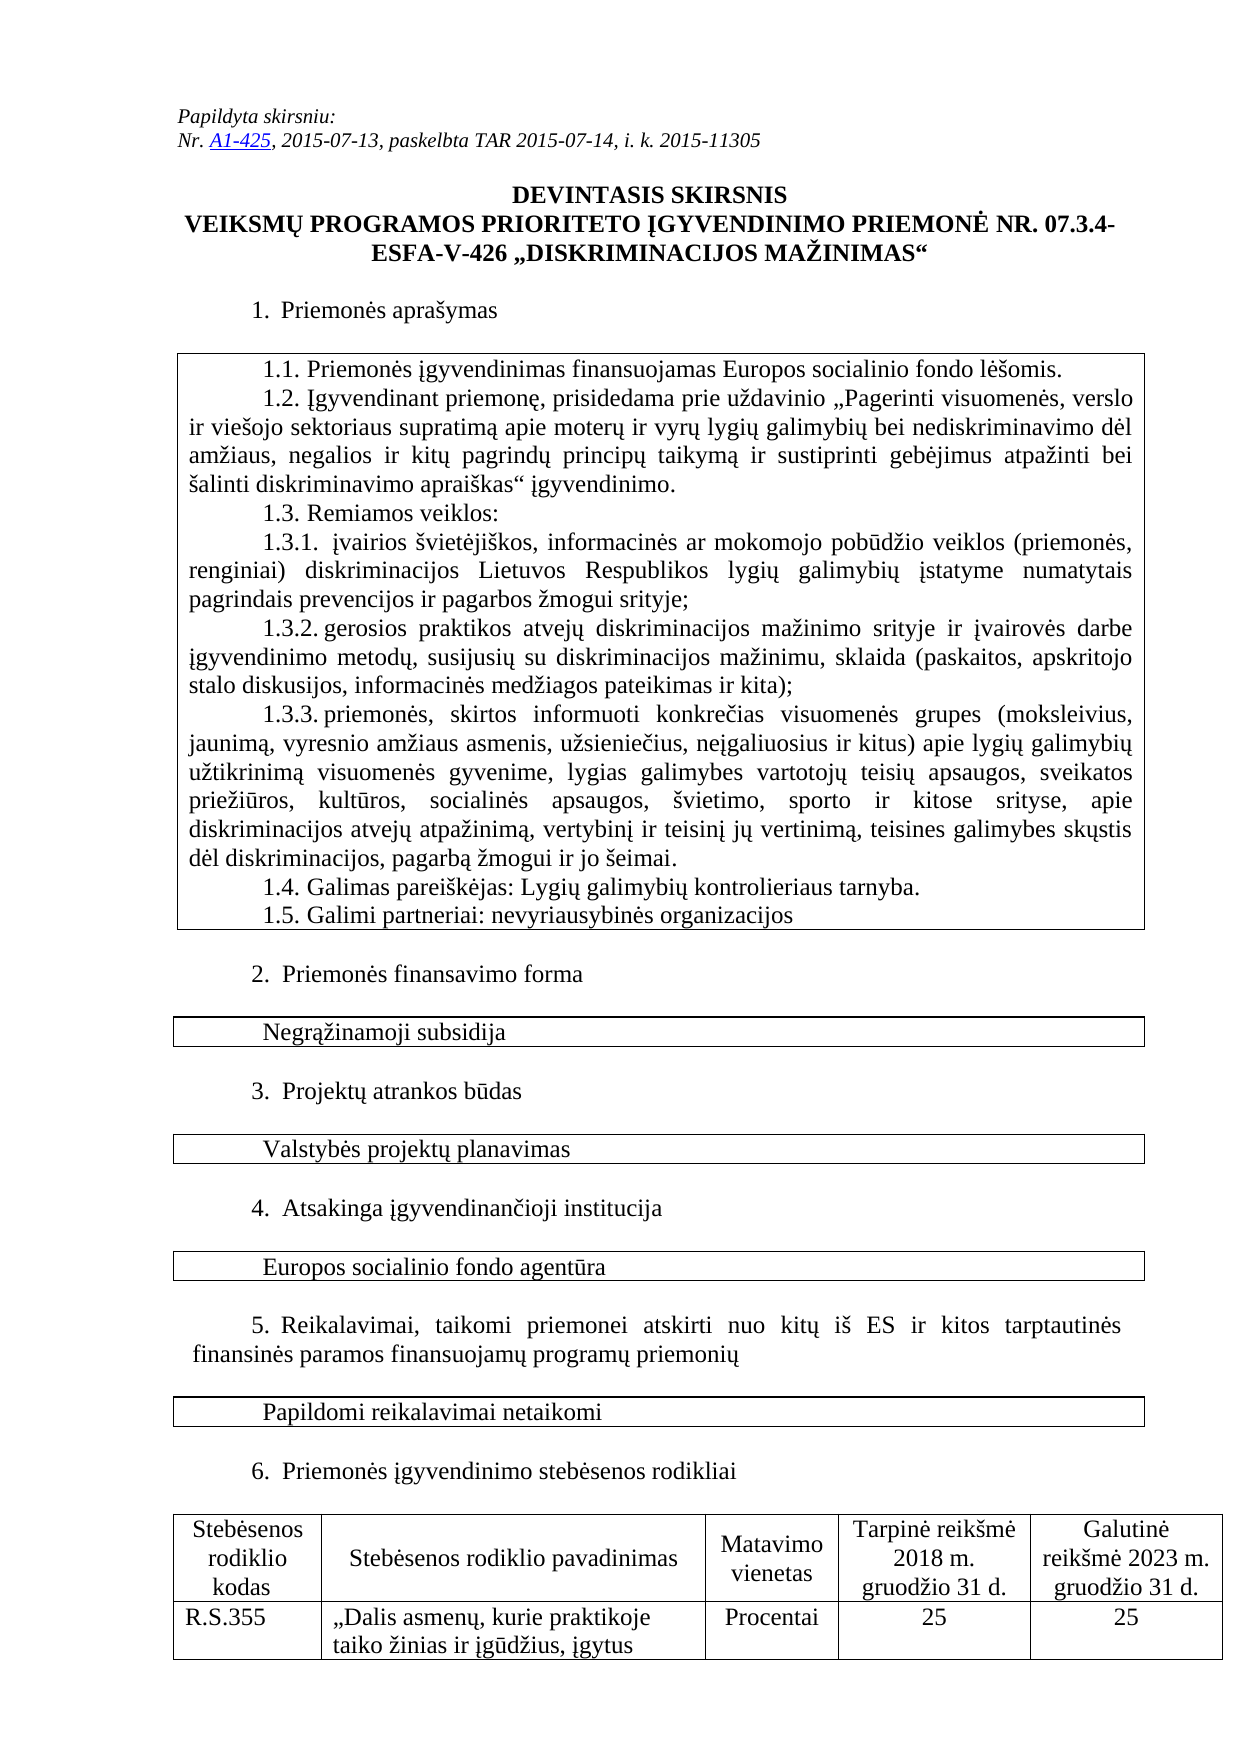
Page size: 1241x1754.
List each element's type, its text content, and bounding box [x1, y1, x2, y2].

table_cell „Dalis asmenų, kurie praktikoje taiko žinias ir įgūdžius, įgytus [322, 1602, 705, 1659]
table_cell 25 [839, 1602, 1030, 1659]
text 4. Atsakinga įgyvendinančioji institucija [251, 1193, 1122, 1222]
text 3. Projektų atrankos būdas [251, 1076, 1122, 1105]
text VEIKSMŲ PROGRAMOS PRIORITETO ĮGYVENDINIMO PRIEMONĖ NR. 07.3.4-ESFA-V-426 „DISKRIMINACIJOS MAŽINIMAS“ [177, 209, 1122, 267]
text Papildyta skirsniu: [177, 104, 1122, 128]
table_header Galutinė reikšmė 2023 m. gruodžio 31 d. [1031, 1515, 1222, 1601]
text 1. Priemonės aprašymas [251, 296, 1122, 324]
table_header Tarpinė reikšmė 2018 m. gruodžio 31 d. [839, 1515, 1030, 1601]
table_header Negrąžinamoji subsidija [174, 1018, 1144, 1046]
table_header Stebėsenos rodiklio pavadinimas [322, 1515, 705, 1601]
table_header Papildomi reikalavimai netaikomi [174, 1398, 1144, 1426]
text 6. Priemonės įgyvendinimo stebėsenos rodikliai [251, 1456, 1122, 1485]
table_header 1.1. Priemonės įgyvendinimas finansuojamas Europos socialinio fondo lėšomis. 1.2. Įgyvendinant priemonę, prisidedama prie uždavinio „Pagerinti visuomenės, verslo ir viešojo sektoriaus supratimą apie moterų ir vyrų lygių galimybių bei nediskriminavimo dėl amžiaus, negalios ir kitų pagrindų principų taikymą ir sustiprinti gebėjimus atpažinti bei šalinti diskriminavimo apraiškas“ įgyvendinimo. 1.3. Remiamos veiklos: 1.3.1. įvairios švietėjiškos, informacinės ar mokomojo pobūdžio veiklos (priemonės, renginiai) diskriminacijos Lietuvos Respublikos lygių galimybių įstatyme numatytais pagrindais prevencijos ir pagarbos žmogui srityje; 1.3.2. gerosios praktikos atvejų diskriminacijos mažinimo srityje ir įvairovės darbe įgyvendinimo metodų, susijusių su diskriminacijos mažinimu, sklaida (paskaitos, apskritojo stalo diskusijos, informacinės medžiagos pateikimas ir kita); 1.3.3. priemonės, skirtos informuoti konkrečias visuomenės grupes (moksleivius, jaunimą, vyresnio amžiaus asmenis, užsieniečius, neįgaliuosius ir kitus) apie lygių galimybių užtikrinimą visuomenės gyvenime, lygias galimybes vartotojų teisių apsaugos, sveikatos priežiūros, kultūros, socialinės apsaugos, švietimo, sporto ir kitose srityse, apie diskriminacijos atvejų atpažinimą, vertybinį ir teisinį jų vertinimą, teisines galimybes skųstis dėl diskriminacijos, pagarbą žmogui ir jo šeimai. 1.4. Galimas pareiškėjas: Lygių galimybių kontrolieriaus tarnyba. 1.5. Galimi partneriai: nevyriausybinės organizacijos [178, 354, 1144, 929]
table_header Stebėsenos rodiklio kodas [174, 1515, 321, 1601]
text 2. Priemonės finansavimo forma [251, 959, 1122, 988]
table_cell 25 [1031, 1602, 1222, 1659]
text DEVINTASIS SKIRSNIS [177, 181, 1122, 209]
table_cell R.S.355 [174, 1602, 321, 1659]
table_cell Procentai [706, 1602, 838, 1659]
table_header Europos socialinio fondo agentūra [174, 1252, 1144, 1280]
text Nr. A1-425, 2015-07-13, paskelbta TAR 2015-07-14, i. k. 2015-11305 [177, 128, 1122, 152]
text 5. Reikalavimai, taikomi priemonei atskirti nuo kitų iš ES ir kitos tarptautinės finansinės paramos finansuojamų programų priemonių [192, 1310, 1122, 1368]
table_header Matavimo vienetas [706, 1515, 838, 1601]
table_header Valstybės projektų planavimas [174, 1135, 1144, 1163]
